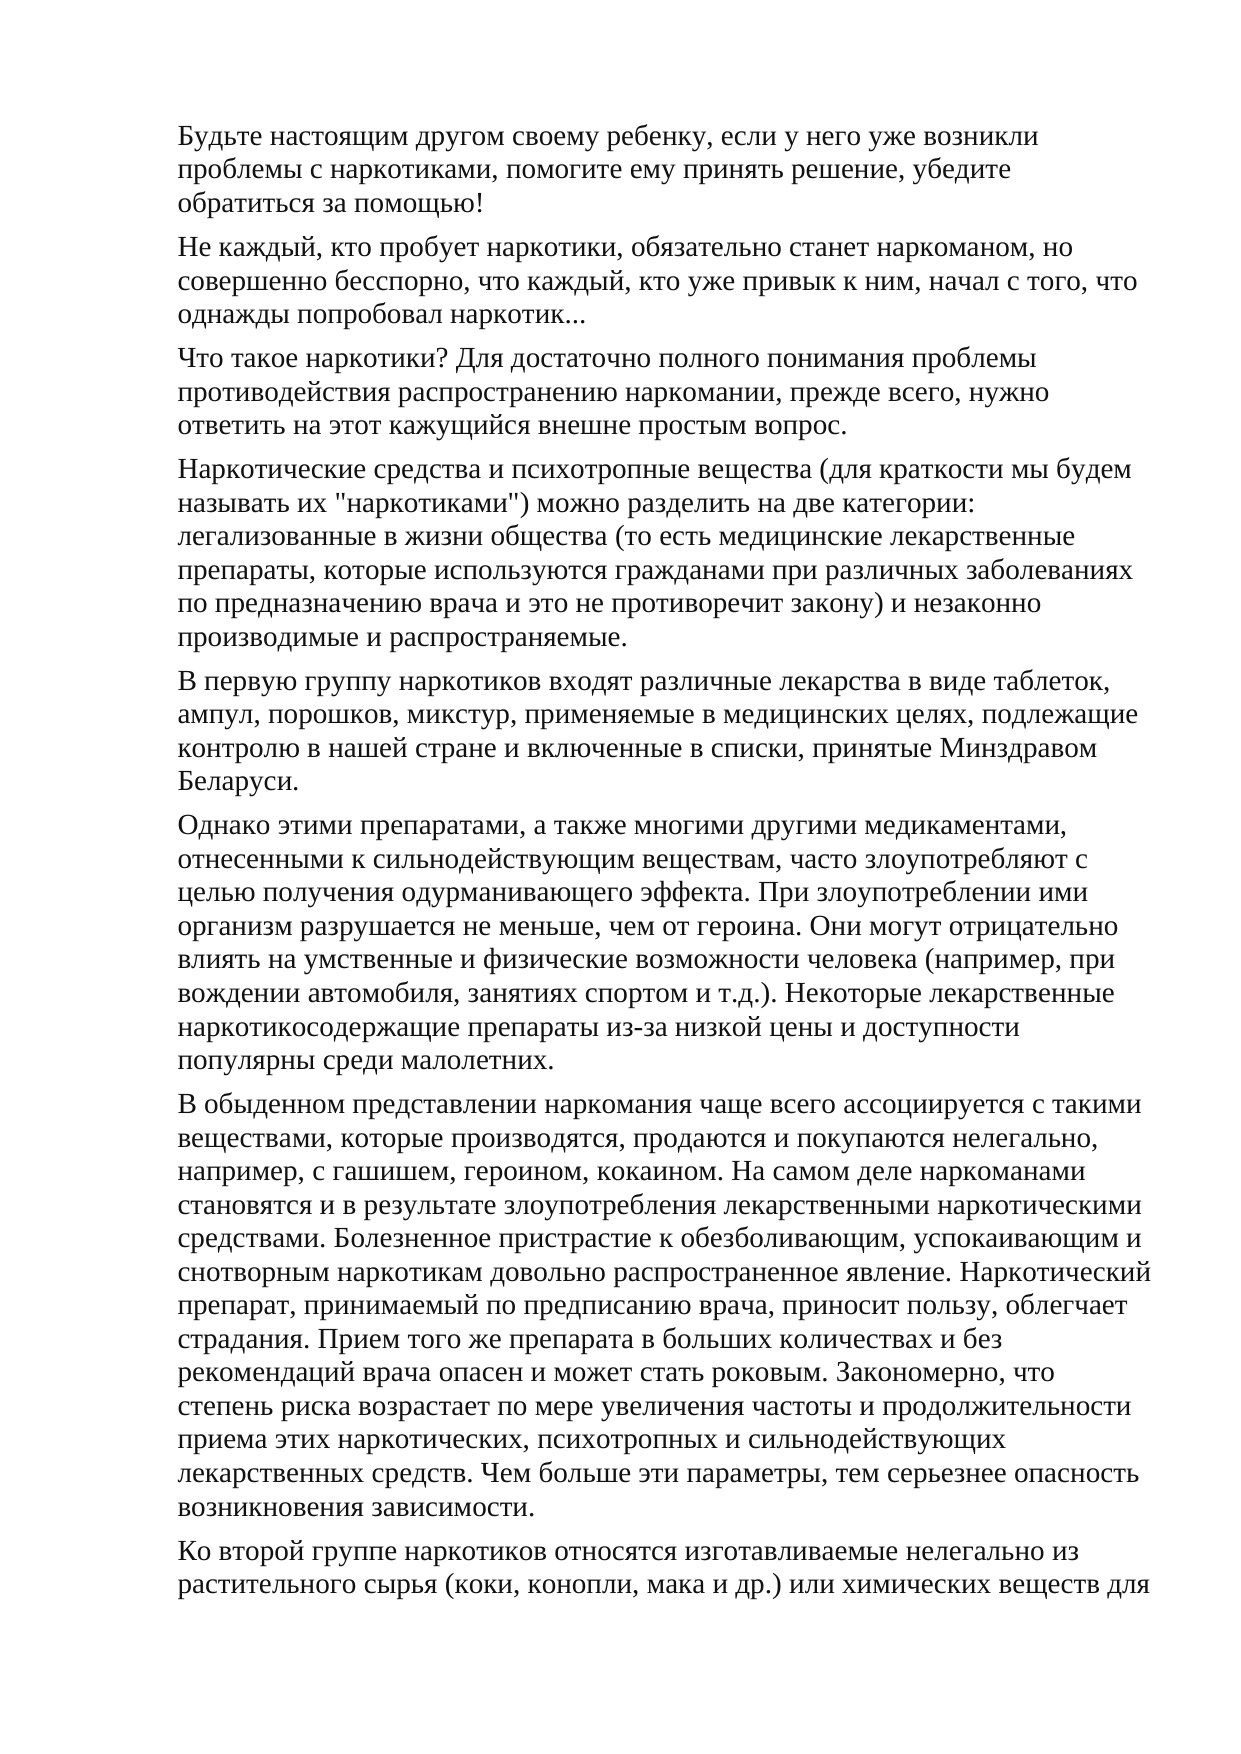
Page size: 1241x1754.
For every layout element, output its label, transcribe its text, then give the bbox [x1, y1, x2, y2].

text Наркотические средства и психотропные вещества (для краткости мы будем называть их "наркотиками") можно разделить на две категории: легализованные в жизни общества (то есть медицинские лекарственные препараты, которые используются гражданами при различных заболеваниях по предназначению врача и это не противоречит закону) и незаконно производимые и распространяемые. [177, 451, 1152, 652]
text Ко второй группе наркотиков относятся изготавливаемые нелегально из растительного сырья (коки, конопли, мака и др.) или химических веществ для [177, 1533, 1152, 1600]
text Не каждый, кто пробует наркотики, обязательно станет наркоманом, но совершенно бесспорно, что каждый, кто уже привык к ним, начал с того, что однажды попробовал наркотик... [177, 229, 1152, 330]
text В первую группу наркотиков входят различные лекарства в виде таблеток, ампул, порошков, микстур, применяемые в медицинских целях, подлежащие контролю в нашей стране и включенные в списки, принятые Минздравом Беларуси. [177, 663, 1152, 797]
text Что такое наркотики? Для достаточно полного понимания проблемы противодействия распространению наркомании, прежде всего, нужно ответить на этот кажущийся внешне простым вопрос. [177, 340, 1152, 441]
text В обыденном представлении наркомания чаще всего ассоциируется с такими веществами, которые производятся, продаются и покупаются нелегально, например, с гашишем, героином, кокаином. На самом деле наркоманами становятся и в результате злоупотребления лекарственными наркотическими средствами. Болезненное пристрастие к обезболивающим, успокаивающим и снотворным наркотикам довольно распространенное явление. Наркотический препарат, принимаемый по предписанию врача, приносит пользу, облегчает страдания. Прием того же препарата в больших количествах и без рекомендаций врача опасен и может стать роковым. Закономерно, что степень риска возрастает по мере увеличения частоты и продолжительности приема этих наркотических, психотропных и сильнодействующих лекарственных средств. Чем больше эти параметры, тем серьезнее опасность возникновения зависимости. [177, 1086, 1152, 1522]
text Однако этими препаратами, а также многими другими медикаментами, отнесенными к сильнодействующим веществам, часто злоупотребляют с целью получения одурманивающего эффекта. При злоупотреблении ими организм разрушается не меньше, чем от героина. Они могут отрицательно влиять на умственные и физические возможности человека (например, при вождении автомобиля, занятиях спортом и т.д.). Некоторые лекарственные наркотикосодержащие препараты из-за низкой цены и доступности популярны среди малолетних. [177, 807, 1152, 1076]
text Будьте настоящим другом своему ребенку, если у него уже возникли проблемы с наркотиками, помогите ему принять решение, убедите обратиться за помощью! [177, 118, 1152, 219]
